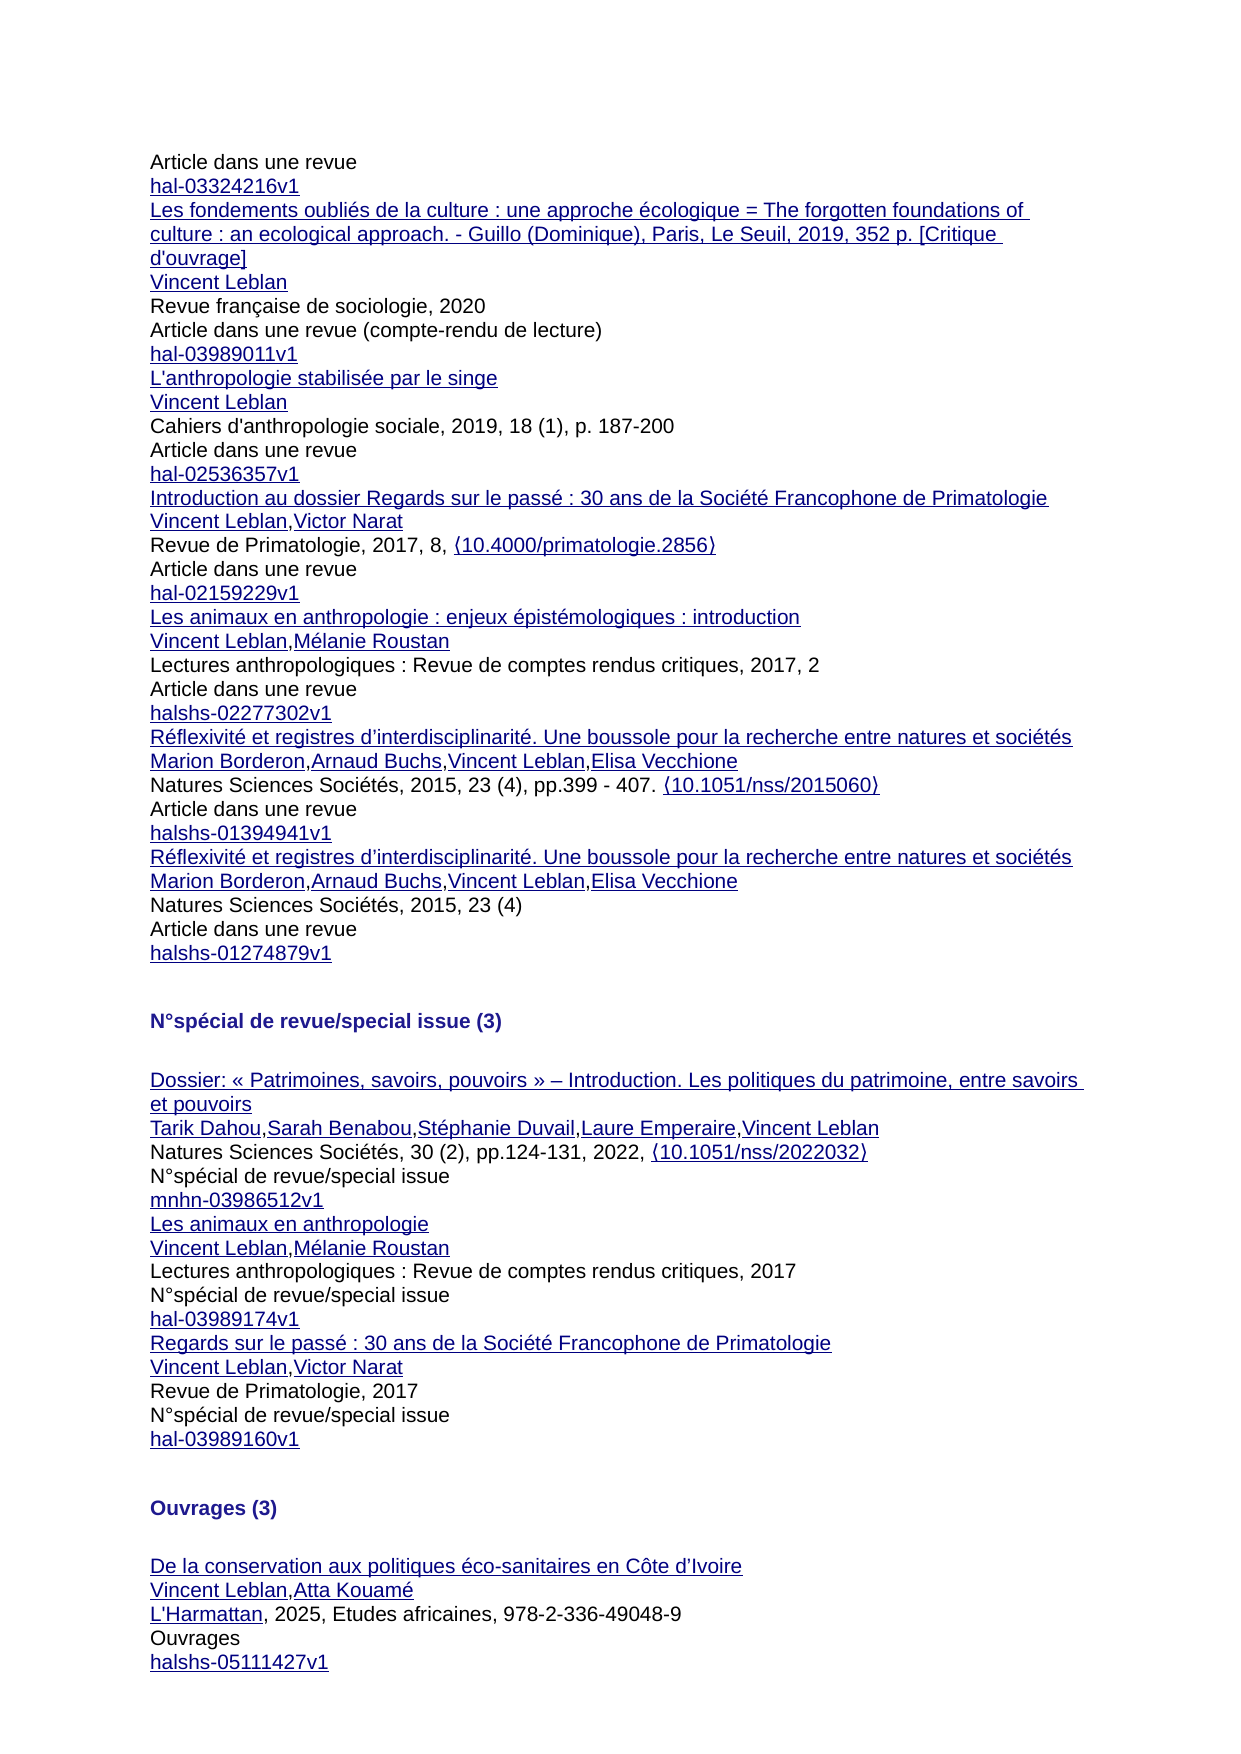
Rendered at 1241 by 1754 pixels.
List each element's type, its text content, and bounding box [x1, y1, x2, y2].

table_cell Introduction au dossier Regards sur le passé : 30 ans de la Société Francophone de Primatologie Vincent Leblan,Victor Narat Revue de Primatologie, 2017, 8, ⟨10.4000/primatologie.2856⟩ Article dans une revue hal-02159229v1 [150, 485, 1090, 605]
subtitle N°spécial de revue/special issue (3) [150, 1009, 1090, 1033]
table_header De la conservation aux politiques éco-sanitaires en Côte d’Ivoire Vincent Leblan,Atta Kouamé L'Harmattan, 2025, Etudes africaines, 978-2-336-49048-9 Ouvrages halshs-05111427v1 [150, 1554, 1090, 1674]
table_cell Réflexivité et registres d’interdisciplinarité. Une boussole pour la recherche entre natures et sociétés Marion Borderon,Arnaud Buchs,Vincent Leblan,Elisa Vecchione Natures Sciences Sociétés, 2015, 23 (4) Article dans une revue halshs-01274879v1 [150, 845, 1090, 964]
table_cell Les fondements oubliés de la culture : une approche écologique = The forgotten foundations of culture : an ecological approach. - Guillo (Dominique), Paris, Le Seuil, 2019, 352 p. [Critique d'ouvrage] Vincent Leblan Revue française de sociologie, 2020 Article dans une revue (compte-rendu de lecture) hal-03989011v1 [150, 198, 1090, 366]
table_cell Les animaux en anthropologie Vincent Leblan,Mélanie Roustan Lectures anthropologiques : Revue de comptes rendus critiques, 2017 N°spécial de revue/special issue hal-03989174v1 [150, 1211, 1090, 1331]
table_cell Regards sur le passé : 30 ans de la Société Francophone de Primatologie Vincent Leblan,Victor Narat Revue de Primatologie, 2017 N°spécial de revue/special issue hal-03989160v1 [150, 1331, 1090, 1451]
table_cell L'anthropologie stabilisée par le singe Vincent Leblan Cahiers d'anthropologie sociale, 2019, 18 (1), p. 187-200 Article dans une revue hal-02536357v1 [150, 366, 1090, 485]
table_cell Réflexivité et registres d’interdisciplinarité. Une boussole pour la recherche entre natures et sociétés Marion Borderon,Arnaud Buchs,Vincent Leblan,Elisa Vecchione Natures Sciences Sociétés, 2015, 23 (4), pp.399 - 407. ⟨10.1051/nss/2015060⟩ Article dans une revue halshs-01394941v1 [150, 725, 1090, 845]
table_header Dossier: « Patrimoines, savoirs, pouvoirs » – Introduction. Les politiques du patrimoine, entre savoirs et pouvoirs Tarik Dahou,Sarah Benabou,Stéphanie Duvail,Laure Emperaire,Vincent Leblan Natures Sciences Sociétés, 30 (2), pp.124-131, 2022, ⟨10.1051/nss/2022032⟩ N°spécial de revue/special issue mnhn-03986512v1 [150, 1068, 1090, 1211]
table_cell Les animaux en anthropologie : enjeux épistémologiques : introduction Vincent Leblan,Mélanie Roustan Lectures anthropologiques : Revue de comptes rendus critiques, 2017, 2 Article dans une revue halshs-02277302v1 [150, 605, 1090, 725]
subtitle Ouvrages (3) [150, 1496, 1090, 1520]
table_cell Article dans une revue hal-03324216v1 [150, 150, 1090, 198]
